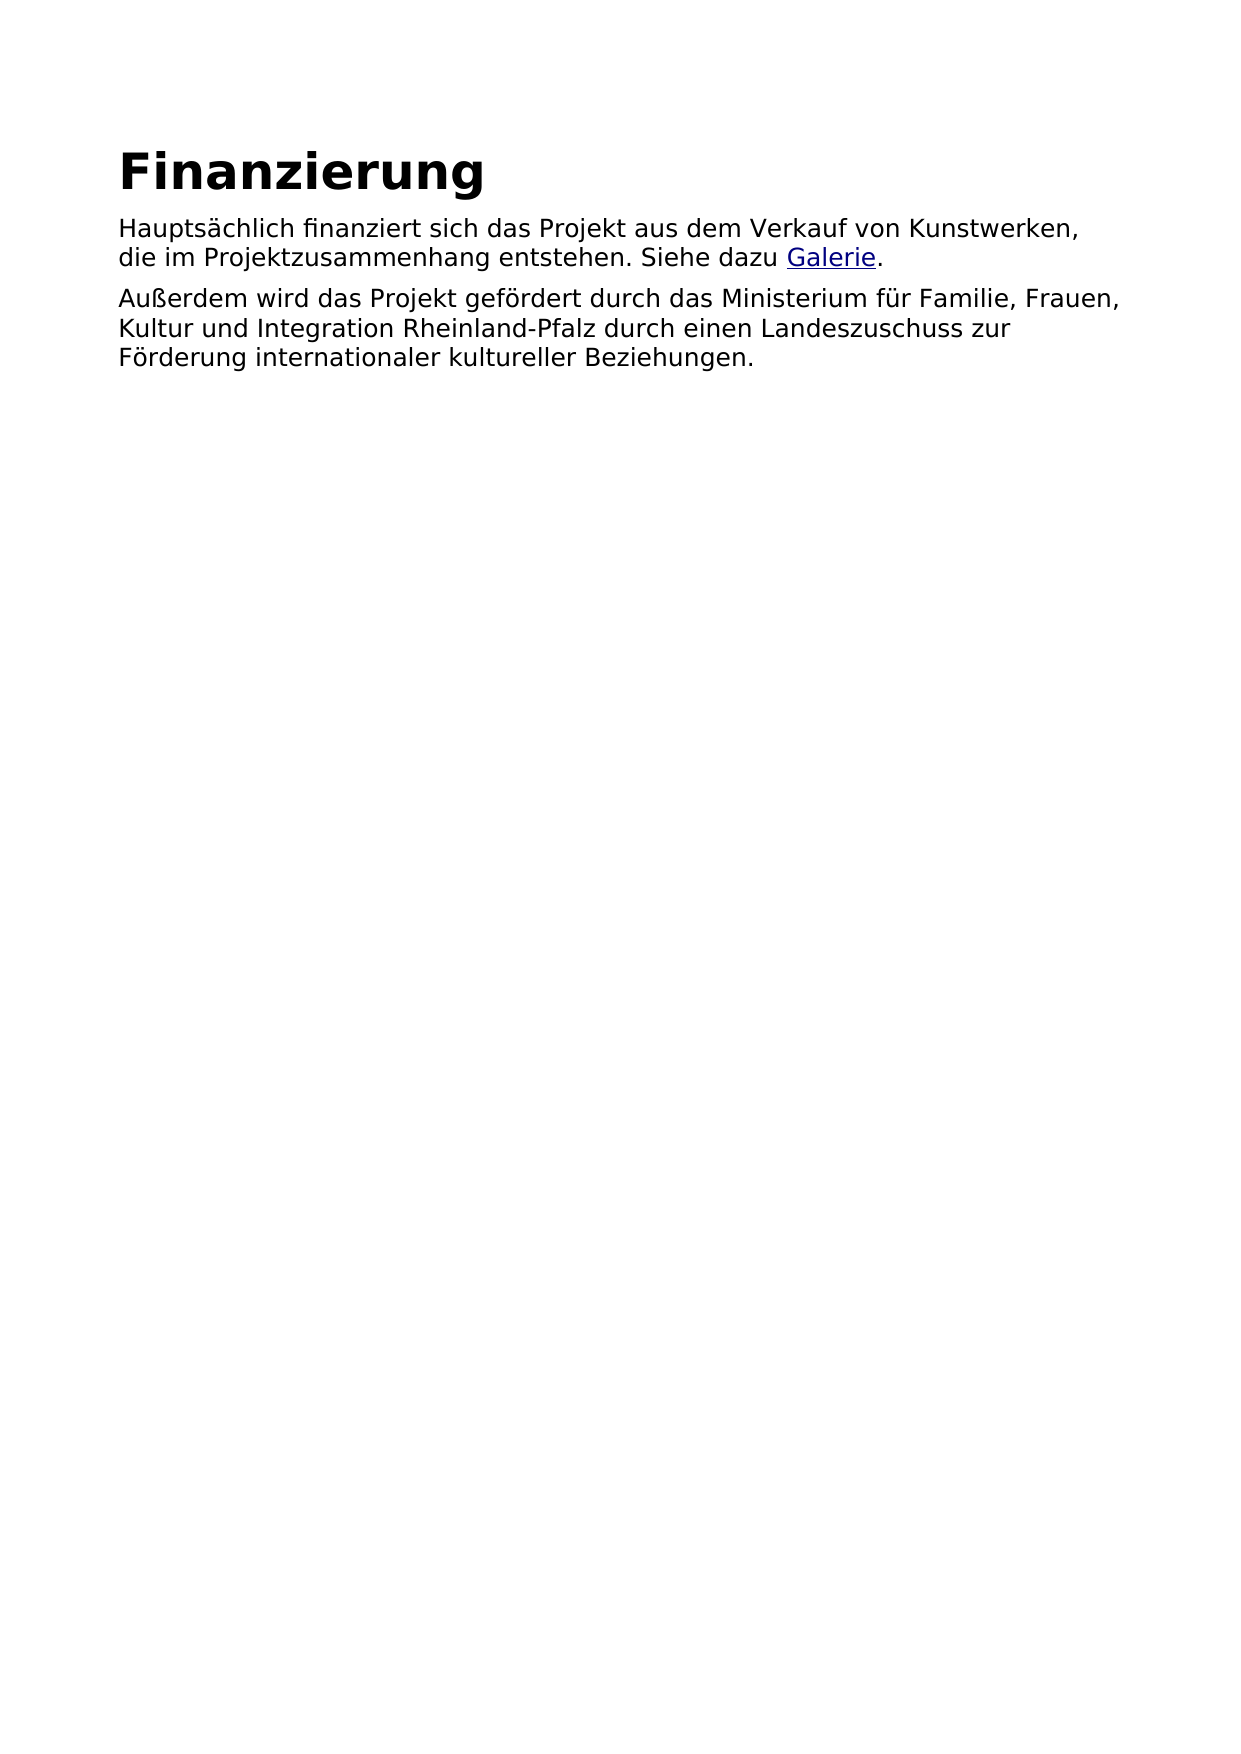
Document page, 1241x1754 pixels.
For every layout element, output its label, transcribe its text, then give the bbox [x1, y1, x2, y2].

text Außerdem wird das Projekt gefördert durch das Ministerium für Familie, Frauen, Kultur und Integration Rheinland-Pfalz durch einen Landeszuschuss zur Förderung internationaler kultureller Beziehungen. [118, 285, 1122, 372]
text Hauptsächlich finanziert sich das Projekt aus dem Verkauf von Kunstwerken, die im Projektzusammenhang entstehen. Siehe dazu Galerie. [118, 214, 1122, 272]
subtitle Finanzierung [118, 143, 1122, 201]
